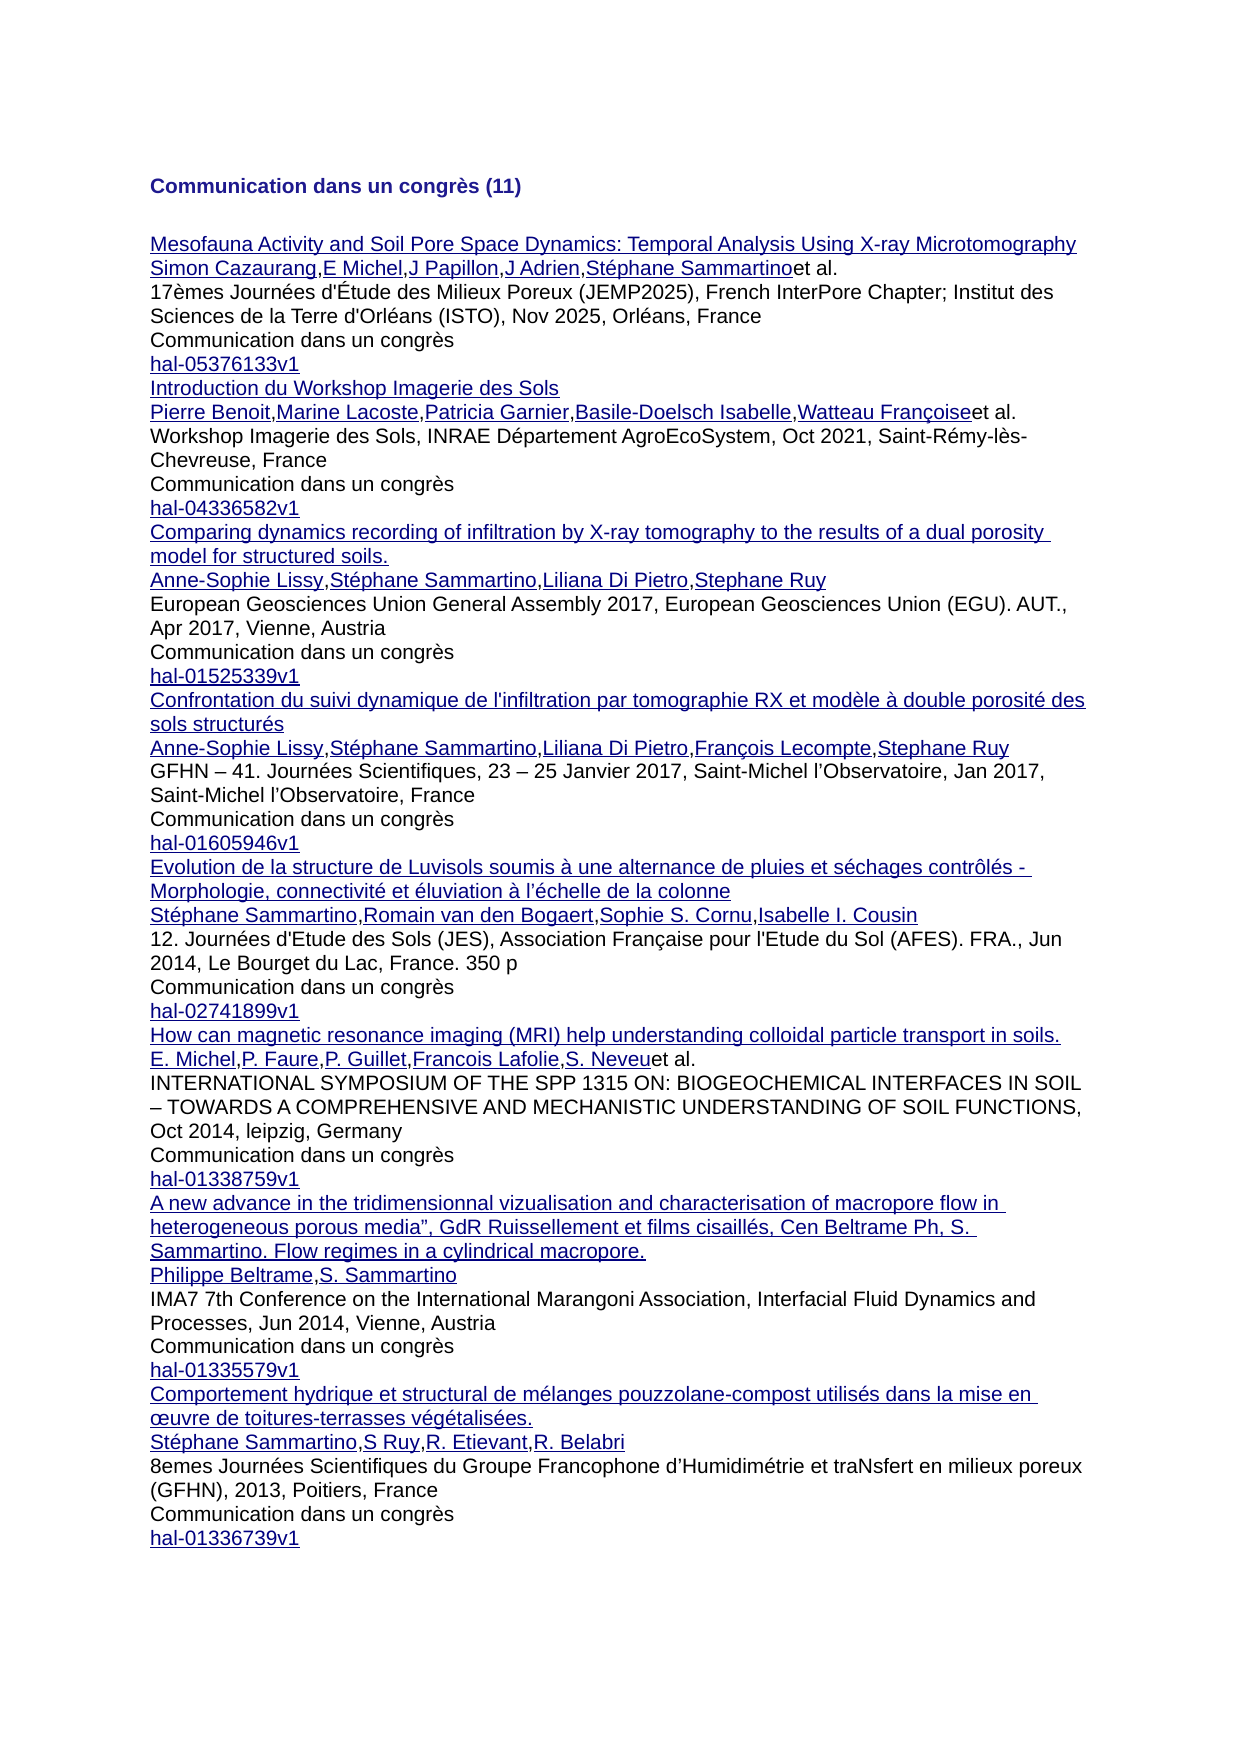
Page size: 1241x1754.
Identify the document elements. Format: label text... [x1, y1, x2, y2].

table_cell Confrontation du suivi dynamique de l'infiltration par tomographie RX et modèle à double porosité des sols structurés Anne-Sophie Lissy,Stéphane Sammartino,Liliana Di Pietro,François Lecompte,Stephane Ruy GFHN – 41. Journées Scientifiques, 23 – 25 Janvier 2017, Saint-Michel l’Observatoire, Jan 2017, Saint-Michel l’Observatoire, France Communication dans un congrès hal-01605946v1 [150, 688, 1090, 855]
table_cell Introduction du Workshop Imagerie des Sols Pierre Benoit,Marine Lacoste,Patricia Garnier,Basile-Doelsch Isabelle,Watteau Françoiseet al. Workshop Imagerie des Sols, INRAE Département AgroEcoSystem, Oct 2021, Saint-Rémy-lès-Chevreuse, France Communication dans un congrès hal-04336582v1 [150, 376, 1090, 520]
subtitle Communication dans un congrès (11) [150, 174, 1090, 198]
table_cell Comportement hydrique et structural de mélanges pouzzolane-compost utilisés dans la mise en œuvre de toitures-terrasses végétalisées. Stéphane Sammartino,S Ruy,R. Etievant,R. Belabri 8emes Journées Scientifiques du Groupe Francophone d’Humidimétrie et traNsfert en milieux poreux (GFHN), 2013, Poitiers, France Communication dans un congrès hal-01336739v1 [150, 1382, 1090, 1550]
table_cell Evolution de la structure de Luvisols soumis à une alternance de pluies et séchages contrôlés - Morphologie, connectivité et éluviation à l’échelle de la colonne Stéphane Sammartino,Romain van den Bogaert,Sophie S. Cornu,Isabelle I. Cousin 12. Journées d'Etude des Sols (JES), Association Française pour l'Etude du Sol (AFES). FRA., Jun 2014, Le Bourget du Lac, France. 350 p Communication dans un congrès hal-02741899v1 [150, 855, 1090, 1023]
table_header Mesofauna Activity and Soil Pore Space Dynamics: Temporal Analysis Using X-ray Microtomography Simon Cazaurang,E Michel,J Papillon,J Adrien,Stéphane Sammartinoet al. 17èmes Journées d'Étude des Milieux Poreux (JEMP2025), French InterPore Chapter; Institut des Sciences de la Terre d'Orléans (ISTO), Nov 2025, Orléans, France Communication dans un congrès hal-05376133v1 [150, 232, 1090, 376]
table_cell How can magnetic resonance imaging (MRI) help understanding colloidal particle transport in soils. E. Michel,P. Faure,P. Guillet,Francois Lafolie,S. Neveuet al. INTERNATIONAL SYMPOSIUM OF THE SPP 1315 ON: BIOGEOCHEMICAL INTERFACES IN SOIL – TOWARDS A COMPREHENSIVE AND MECHANISTIC UNDERSTANDING OF SOIL FUNCTIONS, Oct 2014, leipzig, Germany Communication dans un congrès hal-01338759v1 [150, 1023, 1090, 1191]
table_cell Comparing dynamics recording of infiltration by X-ray tomography to the results of a dual porosity model for structured soils. Anne-Sophie Lissy,Stéphane Sammartino,Liliana Di Pietro,Stephane Ruy European Geosciences Union General Assembly 2017, European Geosciences Union (EGU). AUT., Apr 2017, Vienne, Austria Communication dans un congrès hal-01525339v1 [150, 520, 1090, 687]
table_cell A new advance in the tridimensionnal vizualisation and characterisation of macropore flow in heterogeneous porous media”, GdR Ruissellement et films cisaillés, Cen Beltrame Ph, S. Sammartino. Flow regimes in a cylindrical macropore. Philippe Beltrame,S. Sammartino IMA7 7th Conference on the International Marangoni Association, Interfacial Fluid Dynamics and Processes, Jun 2014, Vienne, Austria Communication dans un congrès hal-01335579v1 [150, 1191, 1090, 1382]
